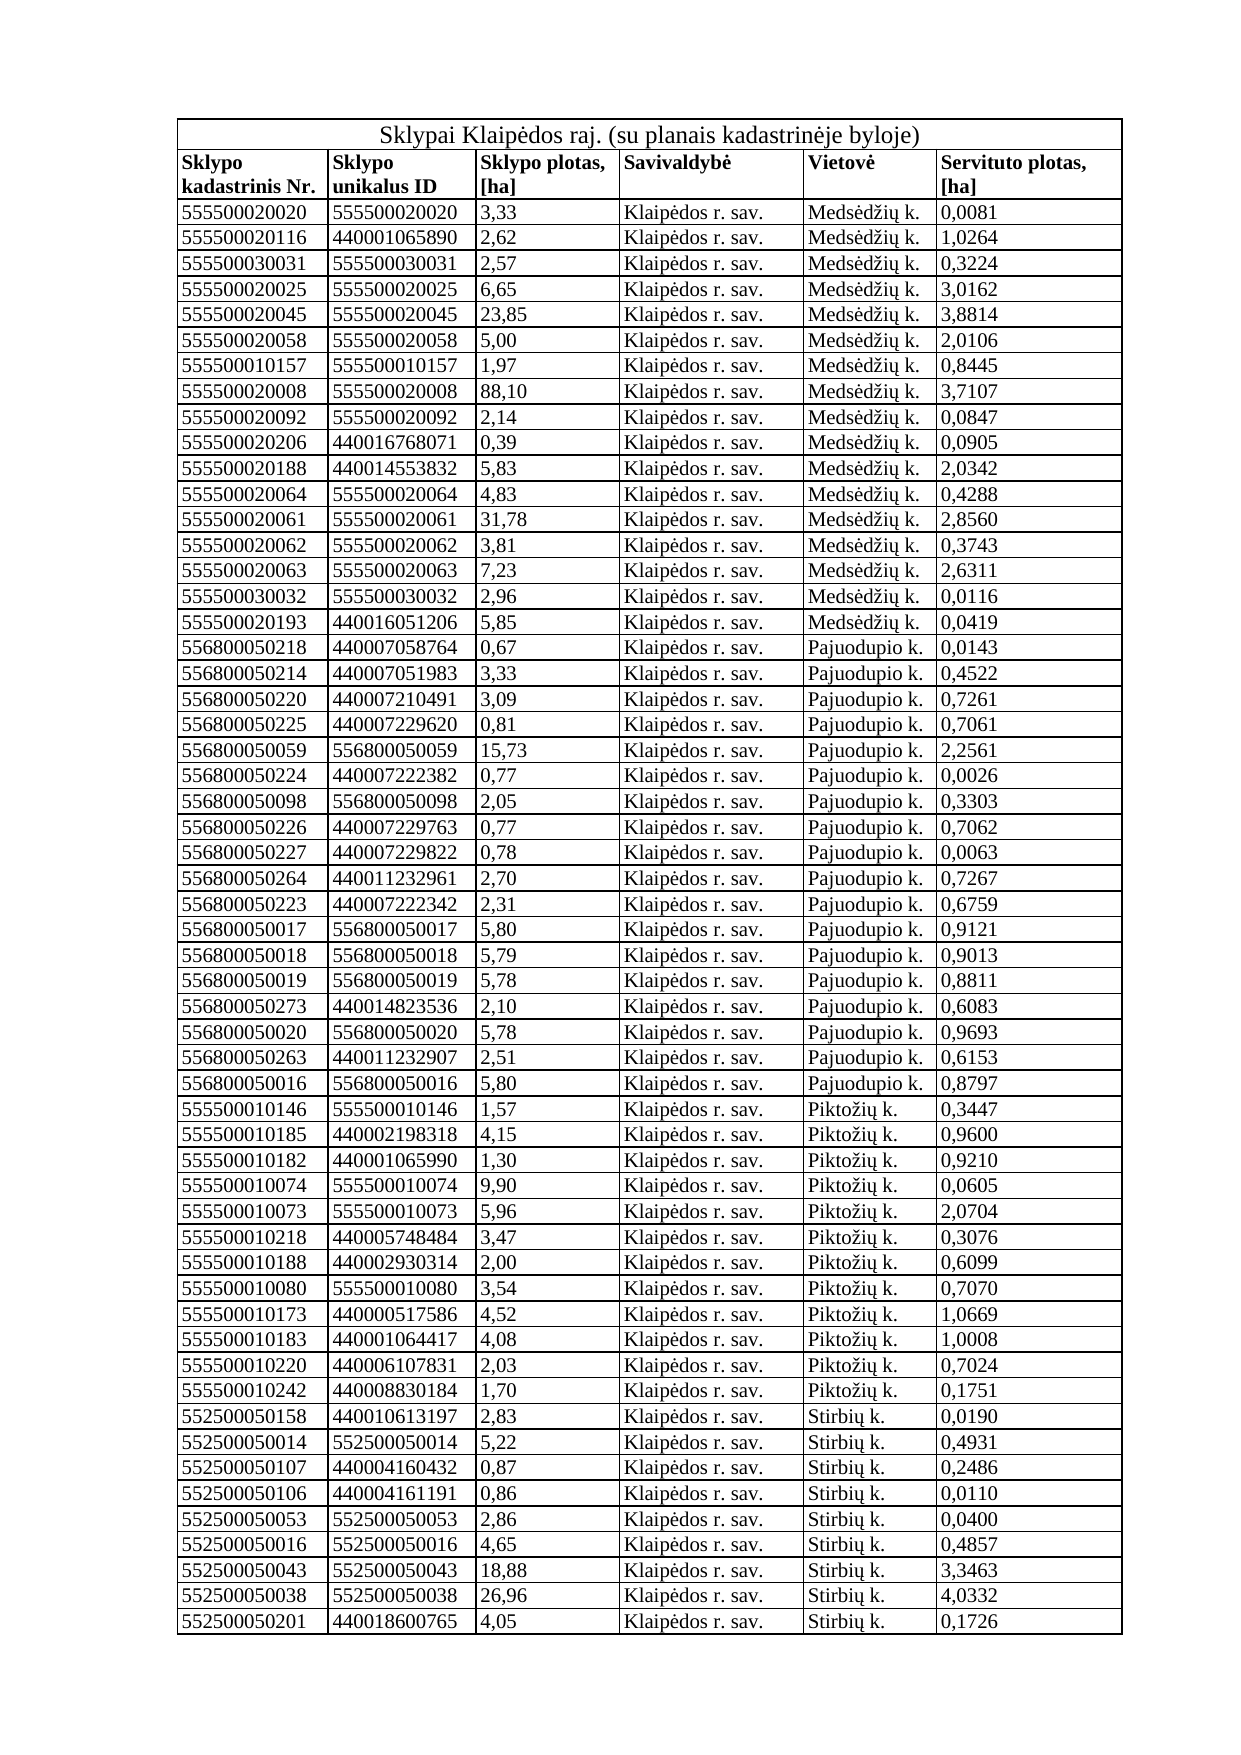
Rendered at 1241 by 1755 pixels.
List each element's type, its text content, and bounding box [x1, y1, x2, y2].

table_cell 440005748484 [329, 1225, 475, 1249]
table_cell Klaipėdos r. sav. [620, 558, 803, 582]
table_cell 2,70 [477, 866, 619, 890]
table_cell Klaipėdos r. sav. [620, 840, 803, 864]
table_cell Stirbių k. [804, 1507, 936, 1531]
table_cell 1,0669 [937, 1302, 1121, 1326]
table_cell 556800050018 [178, 943, 327, 967]
table_cell Klaipėdos r. sav. [620, 866, 803, 890]
table_cell Piktožių k. [804, 1173, 936, 1197]
table_cell 2,03 [477, 1353, 619, 1377]
table_cell 26,96 [477, 1583, 619, 1607]
table_cell 555500020188 [178, 456, 327, 480]
table_cell Klaipėdos r. sav. [620, 1122, 803, 1146]
table_cell 440004160432 [329, 1455, 475, 1479]
table_cell 555500030032 [178, 584, 327, 608]
table_cell 5,80 [477, 1071, 619, 1095]
table_cell 556800050223 [178, 892, 327, 916]
table_cell Klaipėdos r. sav. [620, 302, 803, 326]
table_cell 555500010080 [178, 1276, 327, 1300]
table_cell 440014823536 [329, 994, 475, 1018]
table_cell 0,6153 [937, 1045, 1121, 1069]
table_cell 555500020058 [178, 328, 327, 352]
table_cell Medsėdžių k. [804, 610, 936, 634]
table_cell Klaipėdos r. sav. [620, 1148, 803, 1172]
table_cell Sklypo kadastrinis Nr. [178, 150, 327, 198]
table_cell 440001064417 [329, 1327, 475, 1351]
table_cell 440002198318 [329, 1122, 475, 1146]
table_cell Klaipėdos r. sav. [620, 1532, 803, 1556]
table_cell Pajuodupio k. [804, 866, 936, 890]
table_cell 0,7261 [937, 687, 1121, 711]
table_cell 556800050016 [178, 1071, 327, 1095]
table_cell 555500010073 [178, 1199, 327, 1223]
table_cell 0,8797 [937, 1071, 1121, 1095]
table_cell Medsėdžių k. [804, 584, 936, 608]
table_cell 552500050038 [178, 1583, 327, 1607]
table_cell 556800050017 [178, 917, 327, 941]
table_cell 555500020064 [178, 482, 327, 506]
table_cell 556800050224 [178, 763, 327, 787]
table_cell 555500010146 [178, 1097, 327, 1121]
table_cell Klaipėdos r. sav. [620, 1097, 803, 1121]
table_cell 555500010080 [329, 1276, 475, 1300]
table_cell Klaipėdos r. sav. [620, 1507, 803, 1531]
table_cell Medsėdžių k. [804, 456, 936, 480]
table_cell 0,7070 [937, 1276, 1121, 1300]
table_cell 556800050218 [178, 635, 327, 659]
table_cell 552500050201 [178, 1609, 327, 1633]
table_cell 4,65 [477, 1532, 619, 1556]
table_cell 0,77 [477, 763, 619, 787]
table_cell 1,30 [477, 1148, 619, 1172]
table_cell 556800050018 [329, 943, 475, 967]
table_cell 0,7061 [937, 712, 1121, 736]
table_cell Stirbių k. [804, 1583, 936, 1607]
table_cell Klaipėdos r. sav. [620, 815, 803, 839]
table_cell Pajuodupio k. [804, 840, 936, 864]
table_cell Klaipėdos r. sav. [620, 1609, 803, 1633]
table_cell 555500020116 [178, 225, 327, 249]
table_cell Pajuodupio k. [804, 789, 936, 813]
table_cell 0,9693 [937, 1020, 1121, 1044]
table_cell Klaipėdos r. sav. [620, 1302, 803, 1326]
table_cell Pajuodupio k. [804, 687, 936, 711]
table_cell 555500020061 [178, 507, 327, 531]
table_cell 15,73 [477, 738, 619, 762]
table_cell Piktožių k. [804, 1148, 936, 1172]
table_cell Klaipėdos r. sav. [620, 507, 803, 531]
table_cell Piktožių k. [804, 1122, 936, 1146]
table_cell 556800050059 [178, 738, 327, 762]
table_cell Pajuodupio k. [804, 1071, 936, 1095]
table_cell 0,8445 [937, 353, 1121, 377]
table_cell 555500020193 [178, 610, 327, 634]
table_cell Stirbių k. [804, 1455, 936, 1479]
table_cell 0,0110 [937, 1481, 1121, 1505]
table_cell 3,3463 [937, 1558, 1121, 1582]
table_cell Klaipėdos r. sav. [620, 610, 803, 634]
table_cell Stirbių k. [804, 1404, 936, 1428]
table_cell Klaipėdos r. sav. [620, 635, 803, 659]
table_cell 555500020061 [329, 507, 475, 531]
table_cell 0,0605 [937, 1173, 1121, 1197]
table_cell 0,0063 [937, 840, 1121, 864]
table_cell Klaipėdos r. sav. [620, 1558, 803, 1582]
table_cell 440000517586 [329, 1302, 475, 1326]
table_cell 440007229763 [329, 815, 475, 839]
table_cell 0,87 [477, 1455, 619, 1479]
table_cell Sklypo plotas, [ha] [477, 150, 619, 198]
table_cell Medsėdžių k. [804, 507, 936, 531]
table_cell Klaipėdos r. sav. [620, 1455, 803, 1479]
table_cell Klaipėdos r. sav. [620, 1250, 803, 1274]
table_cell Medsėdžių k. [804, 353, 936, 377]
table_cell Klaipėdos r. sav. [620, 661, 803, 685]
table_cell 556800050225 [178, 712, 327, 736]
table_cell Piktožių k. [804, 1302, 936, 1326]
table_cell 555500020045 [178, 302, 327, 326]
table_cell 440007229822 [329, 840, 475, 864]
table_cell 556800050020 [178, 1020, 327, 1044]
table_cell Klaipėdos r. sav. [620, 1404, 803, 1428]
table_cell 4,83 [477, 482, 619, 506]
table_cell 555500010173 [178, 1302, 327, 1326]
table_cell 2,2561 [937, 738, 1121, 762]
table_cell 0,9013 [937, 943, 1121, 967]
table_cell 0,9121 [937, 917, 1121, 941]
table_cell 0,8811 [937, 968, 1121, 992]
table_cell 556800050214 [178, 661, 327, 685]
table_cell 555500010188 [178, 1250, 327, 1274]
table_cell 440007229620 [329, 712, 475, 736]
table_cell Piktožių k. [804, 1378, 936, 1402]
table_cell 0,39 [477, 430, 619, 454]
table_cell 556800050273 [178, 994, 327, 1018]
table_cell 23,85 [477, 302, 619, 326]
table_cell 2,8560 [937, 507, 1121, 531]
table_cell 555500020062 [178, 533, 327, 557]
table_cell Klaipėdos r. sav. [620, 482, 803, 506]
table_cell Piktožių k. [804, 1327, 936, 1351]
table_cell Medsėdžių k. [804, 430, 936, 454]
table_cell Stirbių k. [804, 1481, 936, 1505]
table_cell 3,81 [477, 533, 619, 557]
table_cell 7,23 [477, 558, 619, 582]
table_cell Klaipėdos r. sav. [620, 430, 803, 454]
table_cell 1,0264 [937, 225, 1121, 249]
table_cell 0,0143 [937, 635, 1121, 659]
table_cell 556800050098 [178, 789, 327, 813]
table_cell 0,3743 [937, 533, 1121, 557]
table_cell 555500020020 [329, 200, 475, 224]
table_cell 0,0026 [937, 763, 1121, 787]
table_cell 552500050107 [178, 1455, 327, 1479]
table_cell Stirbių k. [804, 1558, 936, 1582]
table_cell 0,0400 [937, 1507, 1121, 1531]
table_cell Klaipėdos r. sav. [620, 277, 803, 301]
table_cell 552500050043 [178, 1558, 327, 1582]
table_cell 555500010157 [329, 353, 475, 377]
table_cell 1,70 [477, 1378, 619, 1402]
table_cell 5,80 [477, 917, 619, 941]
table_cell 552500050014 [329, 1430, 475, 1454]
table_cell 555500010242 [178, 1378, 327, 1402]
table_cell 552500050053 [329, 1507, 475, 1531]
table_cell 2,62 [477, 225, 619, 249]
table_cell Klaipėdos r. sav. [620, 738, 803, 762]
table_cell 555500010157 [178, 353, 327, 377]
table_cell 555500030032 [329, 584, 475, 608]
table_cell 4,52 [477, 1302, 619, 1326]
table_cell Vietovė [804, 150, 936, 198]
table_cell 0,7267 [937, 866, 1121, 890]
table_cell 555500020025 [178, 277, 327, 301]
table_cell Klaipėdos r. sav. [620, 1583, 803, 1607]
table_cell Klaipėdos r. sav. [620, 1225, 803, 1249]
table_cell 3,7107 [937, 379, 1121, 403]
table_cell 440004161191 [329, 1481, 475, 1505]
table_cell Savivaldybė [620, 150, 803, 198]
table_cell 556800050017 [329, 917, 475, 941]
table_cell 0,3224 [937, 251, 1121, 275]
table_cell 5,79 [477, 943, 619, 967]
table_cell 5,83 [477, 456, 619, 480]
table_cell 555500010074 [329, 1173, 475, 1197]
table_cell 2,83 [477, 1404, 619, 1428]
table_cell 552500050016 [329, 1532, 475, 1556]
table_cell 555500010218 [178, 1225, 327, 1249]
table_cell 556800050016 [329, 1071, 475, 1095]
table_cell 2,00 [477, 1250, 619, 1274]
table_cell Stirbių k. [804, 1430, 936, 1454]
table_cell Pajuodupio k. [804, 1020, 936, 1044]
table_cell 440002930314 [329, 1250, 475, 1274]
table_cell Klaipėdos r. sav. [620, 1173, 803, 1197]
table_cell 2,14 [477, 405, 619, 429]
table_cell 0,86 [477, 1481, 619, 1505]
table_cell 5,78 [477, 1020, 619, 1044]
table_cell 440018600765 [329, 1609, 475, 1633]
table_cell 4,0332 [937, 1583, 1121, 1607]
table_cell 552500050053 [178, 1507, 327, 1531]
table_cell 555500010182 [178, 1148, 327, 1172]
table_cell Medsėdžių k. [804, 482, 936, 506]
table_cell 555500020020 [178, 200, 327, 224]
table_cell 440001065990 [329, 1148, 475, 1172]
table_cell Pajuodupio k. [804, 892, 936, 916]
table_cell Klaipėdos r. sav. [620, 1276, 803, 1300]
table_cell 440016051206 [329, 610, 475, 634]
table_cell Klaipėdos r. sav. [620, 379, 803, 403]
table_cell 0,3076 [937, 1225, 1121, 1249]
table_cell Klaipėdos r. sav. [620, 1199, 803, 1223]
table_cell Piktožių k. [804, 1250, 936, 1274]
table_cell 552500050014 [178, 1430, 327, 1454]
table_cell Klaipėdos r. sav. [620, 763, 803, 787]
table_cell 555500020062 [329, 533, 475, 557]
table_cell 440007222342 [329, 892, 475, 916]
table_cell 2,10 [477, 994, 619, 1018]
table_cell 552500050016 [178, 1532, 327, 1556]
table_cell Klaipėdos r. sav. [620, 994, 803, 1018]
table_cell 555500020092 [178, 405, 327, 429]
table_cell 0,9600 [937, 1122, 1121, 1146]
table_cell 4,08 [477, 1327, 619, 1351]
table_cell 2,31 [477, 892, 619, 916]
table_cell 0,4522 [937, 661, 1121, 685]
table_cell Sklypo unikalus ID [329, 150, 475, 198]
table_cell 0,67 [477, 635, 619, 659]
table_cell Klaipėdos r. sav. [620, 584, 803, 608]
table_cell 556800050019 [178, 968, 327, 992]
table_cell Klaipėdos r. sav. [620, 456, 803, 480]
table_cell 0,0190 [937, 1404, 1121, 1428]
table_cell Klaipėdos r. sav. [620, 200, 803, 224]
table_cell Pajuodupio k. [804, 815, 936, 839]
table_cell Pajuodupio k. [804, 635, 936, 659]
table_cell Pajuodupio k. [804, 968, 936, 992]
table_cell Klaipėdos r. sav. [620, 251, 803, 275]
table_cell 0,6759 [937, 892, 1121, 916]
table_cell 0,77 [477, 815, 619, 839]
table_cell 555500020063 [178, 558, 327, 582]
table_cell Klaipėdos r. sav. [620, 789, 803, 813]
table_cell 0,0419 [937, 610, 1121, 634]
table_cell 0,81 [477, 712, 619, 736]
table_cell 2,05 [477, 789, 619, 813]
table_cell 440011232907 [329, 1045, 475, 1069]
table_cell Klaipėdos r. sav. [620, 1020, 803, 1044]
table_cell 0,7024 [937, 1353, 1121, 1377]
table_cell Klaipėdos r. sav. [620, 968, 803, 992]
table_cell Medsėdžių k. [804, 379, 936, 403]
table_cell Pajuodupio k. [804, 712, 936, 736]
table_cell 1,0008 [937, 1327, 1121, 1351]
table_cell 0,1751 [937, 1378, 1121, 1402]
table_cell 552500050158 [178, 1404, 327, 1428]
table_cell 3,33 [477, 200, 619, 224]
table_cell Pajuodupio k. [804, 661, 936, 685]
table_cell Pajuodupio k. [804, 917, 936, 941]
table_cell 2,0704 [937, 1199, 1121, 1223]
table_cell 555500020058 [329, 328, 475, 352]
table_cell Piktožių k. [804, 1199, 936, 1223]
table_cell 3,54 [477, 1276, 619, 1300]
table_cell 440007058764 [329, 635, 475, 659]
table_cell Medsėdžių k. [804, 533, 936, 557]
table_cell Klaipėdos r. sav. [620, 687, 803, 711]
table_cell 556800050059 [329, 738, 475, 762]
table_cell 9,90 [477, 1173, 619, 1197]
table_cell Klaipėdos r. sav. [620, 712, 803, 736]
table_cell Medsėdžių k. [804, 302, 936, 326]
table_cell Medsėdžių k. [804, 558, 936, 582]
table_cell 4,05 [477, 1609, 619, 1633]
table_cell Medsėdžių k. [804, 277, 936, 301]
table_cell 552500050043 [329, 1558, 475, 1582]
table_cell 1,57 [477, 1097, 619, 1121]
table_cell 556800050019 [329, 968, 475, 992]
table_cell Piktožių k. [804, 1353, 936, 1377]
table_cell 440001065890 [329, 225, 475, 249]
table_cell 555500010074 [178, 1173, 327, 1197]
table_cell Klaipėdos r. sav. [620, 1378, 803, 1402]
table_cell 2,96 [477, 584, 619, 608]
table_cell 0,9210 [937, 1148, 1121, 1172]
table_cell Klaipėdos r. sav. [620, 943, 803, 967]
table_cell 552500050038 [329, 1583, 475, 1607]
table_cell 3,33 [477, 661, 619, 685]
table_cell 556800050226 [178, 815, 327, 839]
table_cell 556800050227 [178, 840, 327, 864]
table_cell 555500030031 [178, 251, 327, 275]
table_cell 0,4931 [937, 1430, 1121, 1454]
table_cell 3,09 [477, 687, 619, 711]
table_cell Servituto plotas, [ha] [937, 150, 1121, 198]
table_cell Medsėdžių k. [804, 200, 936, 224]
table_cell 440007051983 [329, 661, 475, 685]
table_cell 440008830184 [329, 1378, 475, 1402]
table_cell 0,4857 [937, 1532, 1121, 1556]
table_cell Piktožių k. [804, 1097, 936, 1121]
table_cell 3,47 [477, 1225, 619, 1249]
table_cell Medsėdžių k. [804, 225, 936, 249]
table_cell Piktožių k. [804, 1225, 936, 1249]
table_cell 555500020008 [178, 379, 327, 403]
table_cell Klaipėdos r. sav. [620, 353, 803, 377]
table_cell 88,10 [477, 379, 619, 403]
table_cell Piktožių k. [804, 1276, 936, 1300]
table_cell 0,6099 [937, 1250, 1121, 1274]
table_cell Medsėdžių k. [804, 328, 936, 352]
table_cell 555500030031 [329, 251, 475, 275]
table_cell 3,8814 [937, 302, 1121, 326]
table_cell 0,6083 [937, 994, 1121, 1018]
table_cell 6,65 [477, 277, 619, 301]
table_cell 0,78 [477, 840, 619, 864]
table_cell 555500020092 [329, 405, 475, 429]
table_cell 0,2486 [937, 1455, 1121, 1479]
table_cell 556800050220 [178, 687, 327, 711]
table_cell 5,78 [477, 968, 619, 992]
table_cell Pajuodupio k. [804, 994, 936, 1018]
table_cell 0,0847 [937, 405, 1121, 429]
table_cell 5,96 [477, 1199, 619, 1223]
table_cell Klaipėdos r. sav. [620, 328, 803, 352]
table_cell 555500020064 [329, 482, 475, 506]
table_cell 440007210491 [329, 687, 475, 711]
table_cell Stirbių k. [804, 1609, 936, 1633]
table_cell Klaipėdos r. sav. [620, 1430, 803, 1454]
table_cell Klaipėdos r. sav. [620, 917, 803, 941]
table_cell 555500020045 [329, 302, 475, 326]
table_cell 555500020008 [329, 379, 475, 403]
table_cell Klaipėdos r. sav. [620, 892, 803, 916]
table_cell Klaipėdos r. sav. [620, 1481, 803, 1505]
table_header Sklypai Klaipėdos raj. (su planais kadastrinėje byloje) [178, 120, 1121, 148]
table_cell Klaipėdos r. sav. [620, 1353, 803, 1377]
table_cell 440016768071 [329, 430, 475, 454]
table_cell 556800050264 [178, 866, 327, 890]
table_cell 0,1726 [937, 1609, 1121, 1633]
table_cell 555500020063 [329, 558, 475, 582]
table_cell Klaipėdos r. sav. [620, 533, 803, 557]
table_cell 0,0116 [937, 584, 1121, 608]
table_cell 18,88 [477, 1558, 619, 1582]
table_cell 0,0905 [937, 430, 1121, 454]
table_cell 555500020206 [178, 430, 327, 454]
table_cell 2,51 [477, 1045, 619, 1069]
table_cell 2,6311 [937, 558, 1121, 582]
table_cell 0,3447 [937, 1097, 1121, 1121]
table_cell 5,22 [477, 1430, 619, 1454]
table_cell Medsėdžių k. [804, 251, 936, 275]
table_cell Klaipėdos r. sav. [620, 1071, 803, 1095]
table_cell Pajuodupio k. [804, 1045, 936, 1069]
table_cell 2,86 [477, 1507, 619, 1531]
table_cell 440010613197 [329, 1404, 475, 1428]
table_cell 2,0106 [937, 328, 1121, 352]
table_cell 2,0342 [937, 456, 1121, 480]
table_cell Klaipėdos r. sav. [620, 1045, 803, 1069]
table_cell Medsėdžių k. [804, 405, 936, 429]
table_cell 5,00 [477, 328, 619, 352]
table_cell Pajuodupio k. [804, 763, 936, 787]
table_cell Klaipėdos r. sav. [620, 405, 803, 429]
table_cell 440006107831 [329, 1353, 475, 1377]
table_cell Pajuodupio k. [804, 738, 936, 762]
table_cell 555500020025 [329, 277, 475, 301]
table_cell 4,15 [477, 1122, 619, 1146]
table_cell 31,78 [477, 507, 619, 531]
table_cell 0,3303 [937, 789, 1121, 813]
table_cell 556800050263 [178, 1045, 327, 1069]
table_cell 0,4288 [937, 482, 1121, 506]
table_cell 556800050098 [329, 789, 475, 813]
table_cell 1,97 [477, 353, 619, 377]
table_cell Klaipėdos r. sav. [620, 1327, 803, 1351]
table_cell 440014553832 [329, 456, 475, 480]
table_cell 2,57 [477, 251, 619, 275]
table_cell 555500010183 [178, 1327, 327, 1351]
table_cell 0,7062 [937, 815, 1121, 839]
table_cell 555500010146 [329, 1097, 475, 1121]
table_cell 440011232961 [329, 866, 475, 890]
table_cell Pajuodupio k. [804, 943, 936, 967]
table_cell 440007222382 [329, 763, 475, 787]
table_cell 5,85 [477, 610, 619, 634]
table_cell 555500010220 [178, 1353, 327, 1377]
table_cell Klaipėdos r. sav. [620, 225, 803, 249]
table_cell 556800050020 [329, 1020, 475, 1044]
table_cell 552500050106 [178, 1481, 327, 1505]
table_cell 555500010073 [329, 1199, 475, 1223]
table_cell Stirbių k. [804, 1532, 936, 1556]
table_cell 3,0162 [937, 277, 1121, 301]
table_cell 0,0081 [937, 200, 1121, 224]
table_cell 555500010185 [178, 1122, 327, 1146]
